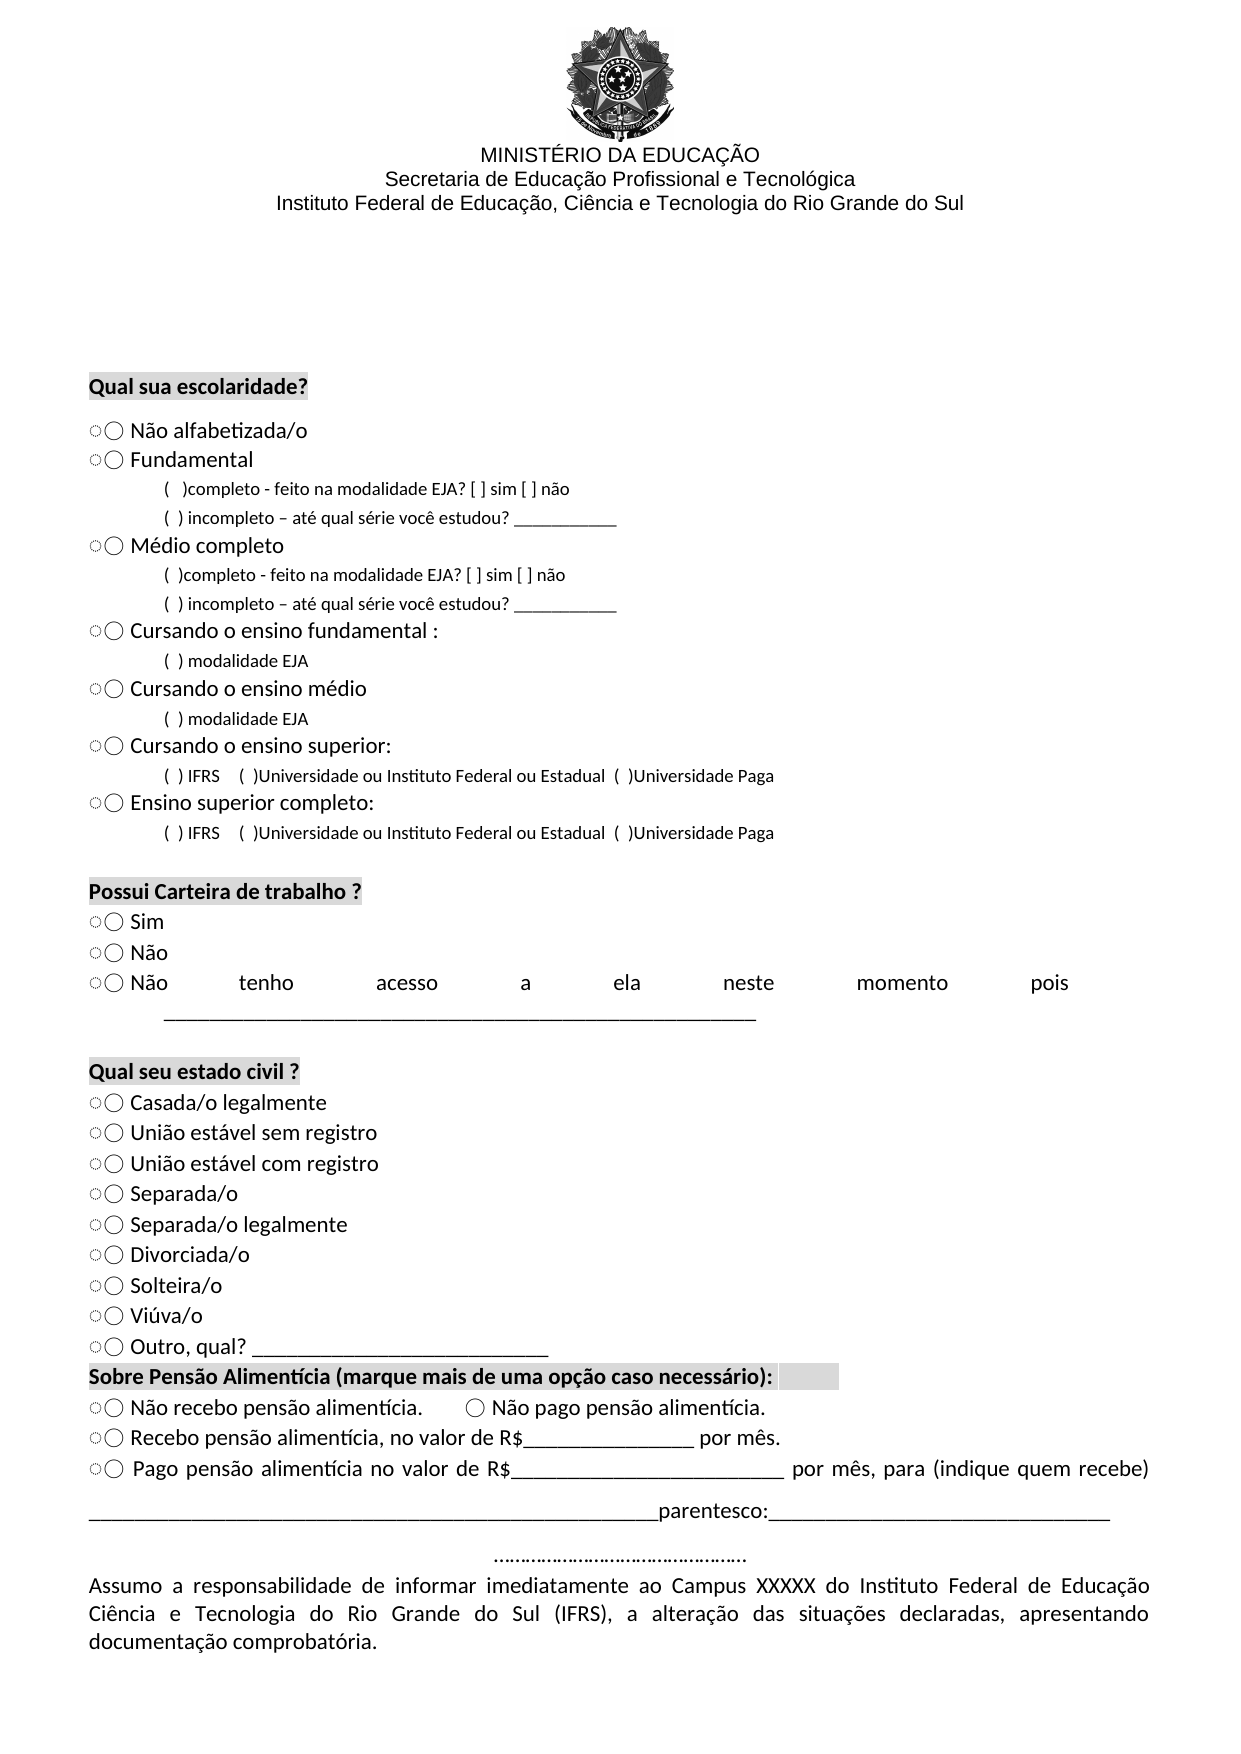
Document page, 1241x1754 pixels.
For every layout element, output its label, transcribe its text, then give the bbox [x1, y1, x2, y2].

text ⃝ Solteira/o [89, 1271, 1152, 1299]
text Qual sua escolaridade? [89, 372, 1152, 400]
text ⃝ Separada/o [89, 1179, 1152, 1207]
text Qual seu estado civil ? [89, 1057, 1152, 1085]
text Sobre Pensão Alimentícia (marque mais de uma opção caso necessário): [89, 1362, 1152, 1390]
text ⃝ Ensino superior completo: [89, 788, 1152, 817]
text ( ) incompleto – até qual série você estudou? ___________ [89, 588, 1152, 616]
text Possui Carteira de trabalho ? [89, 877, 1152, 905]
text ⃝ Não recebo pensão alimentícia. ⃝ Não pago pensão alimentícia. [89, 1393, 1152, 1421]
text ⃝ Sim [89, 907, 1152, 936]
text ⃝ Recebo pensão alimentícia, no valor de R$_______________ por mês. [89, 1423, 1152, 1451]
text ⃝ Não alfabetizada/o [89, 416, 1152, 444]
text ( ) modalidade EJA [89, 703, 1152, 731]
text ⃝ União estável com registro [89, 1149, 1152, 1177]
text ( ) IFRS ( )Universidade ou Instituto Federal ou Estadual ( )Universidade Paga [89, 817, 1152, 845]
text ( )completo - feito na modalidade EJA? [ ] sim [ ] não [89, 473, 1152, 501]
text ⃝ Casada/o legalmente [89, 1088, 1152, 1116]
text ⃝ Separada/o legalmente [89, 1210, 1152, 1238]
text ( ) incompleto – até qual série você estudou? ___________ [89, 502, 1152, 530]
text ⃝ Cursando o ensino fundamental : [89, 617, 1152, 645]
text ………………………………………… [89, 1540, 1152, 1568]
text ⃝ Não tenho acesso a ela neste momento pois ____________________________________________________ [89, 968, 1152, 1024]
text ⃝ Pago pensão alimentícia no valor de R$________________________ por mês, para (indique quem recebe) __________________________________________________parentesco:______________________________ [89, 1454, 1152, 1524]
text ⃝ Divorciada/o [89, 1240, 1152, 1268]
text ⃝ Viúva/o [89, 1301, 1152, 1329]
text ⃝ Médio completo [89, 531, 1152, 559]
text ⃝ Fundamental [89, 445, 1152, 473]
text ⃝ Outro, qual? __________________________ [89, 1332, 1152, 1360]
text ⃝ Cursando o ensino médio [89, 674, 1152, 702]
text ⃝ União estável sem registro [89, 1118, 1152, 1146]
text Assumo a responsabilidade de informar imediatamente ao Campus XXXXX do Instituto Federal de Educação Ciência e Tecnologia do Rio Grande do Sul (IFRS), a alteração das situações declaradas, apresentando documentação comprobatória. [89, 1571, 1152, 1655]
text ( ) modalidade EJA [89, 645, 1152, 673]
text ⃝ Não [89, 938, 1152, 966]
text ( ) IFRS ( )Universidade ou Instituto Federal ou Estadual ( )Universidade Paga [89, 760, 1152, 788]
text ( )completo - feito na modalidade EJA? [ ] sim [ ] não [89, 559, 1152, 587]
text ⃝ Cursando o ensino superior: [89, 731, 1152, 759]
